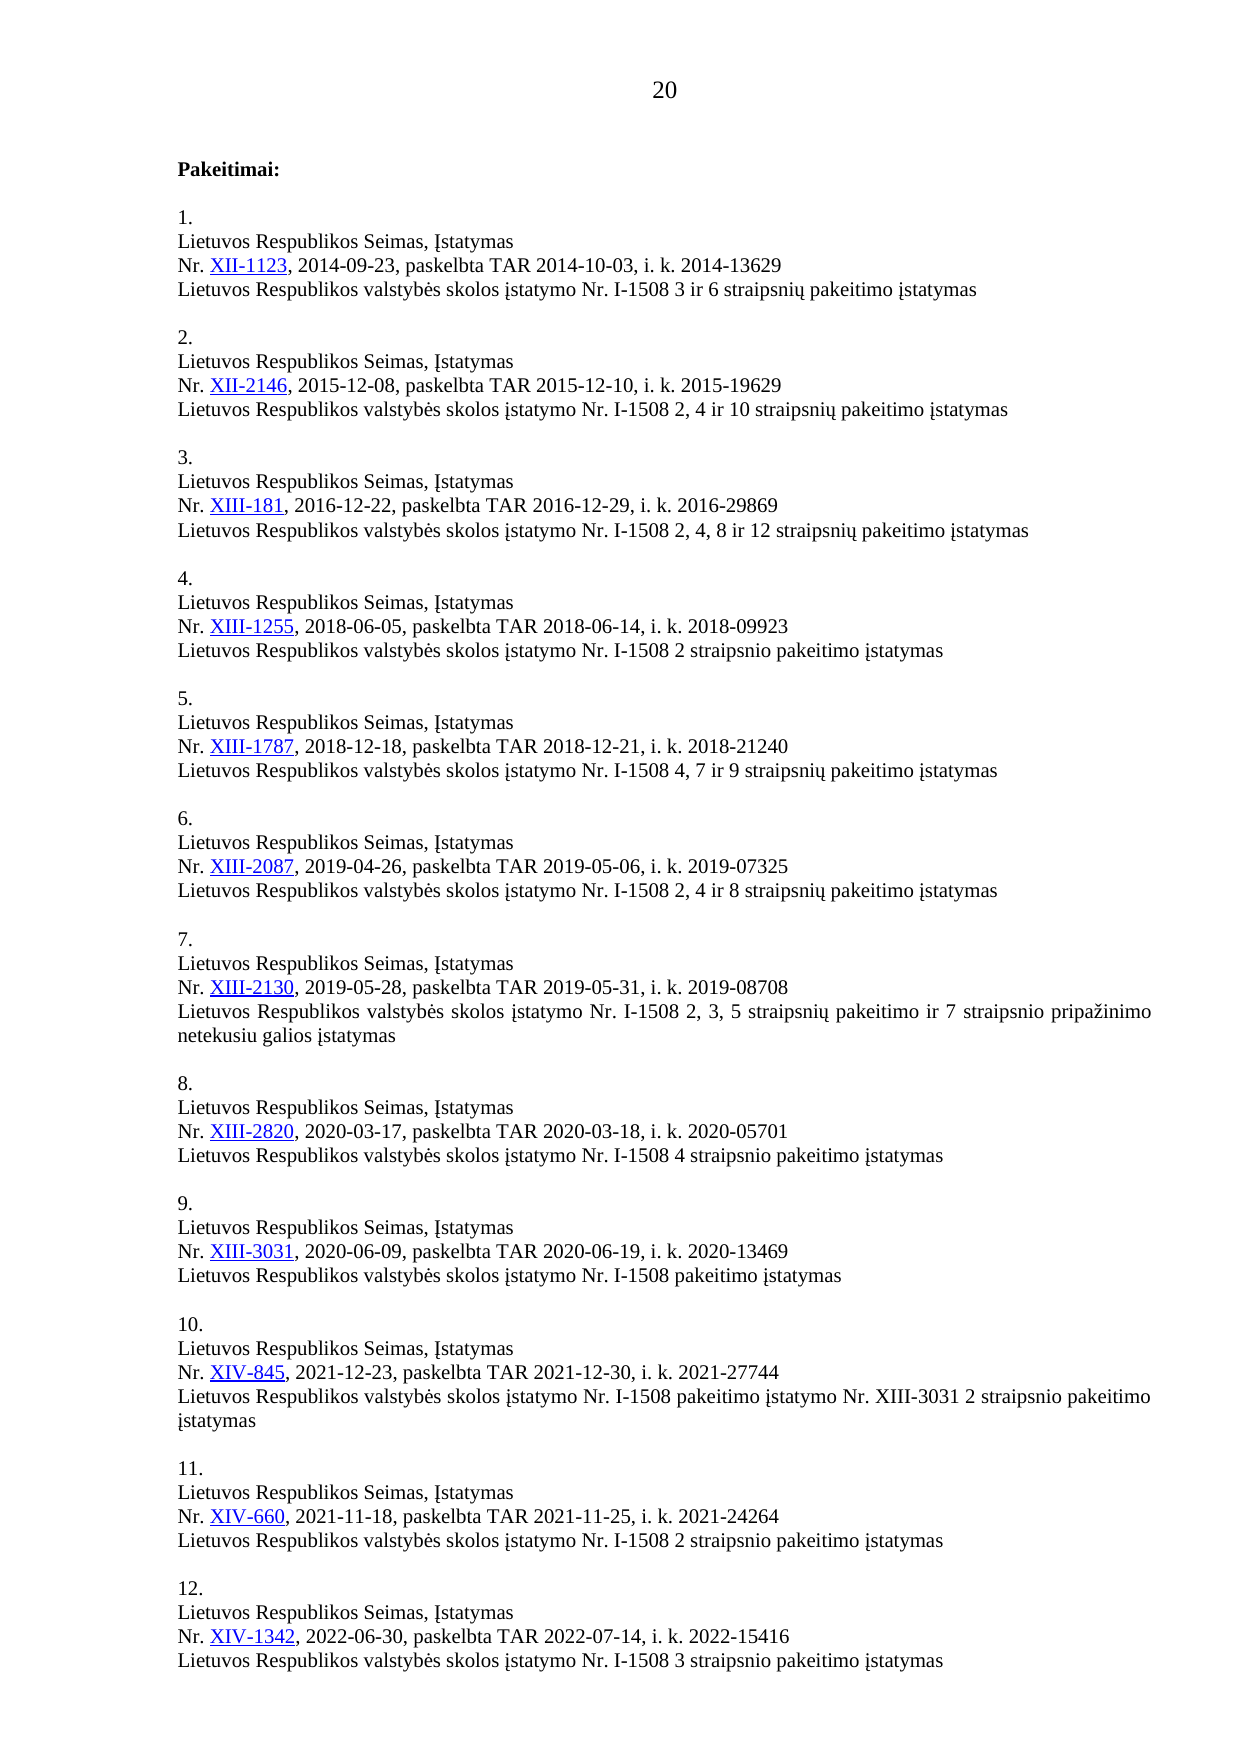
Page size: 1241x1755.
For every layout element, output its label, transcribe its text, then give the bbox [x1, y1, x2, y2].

text Lietuvos Respublikos valstybės skolos įstatymo Nr. I-1508 4, 7 ir 9 straipsnių pakeitimo įstatymas [177, 758, 1152, 782]
text Lietuvos Respublikos valstybės skolos įstatymo Nr. I-1508 3 ir 6 straipsnių pakeitimo įstatymas [177, 277, 1152, 301]
text Nr. XIII-181, 2016-12-22, paskelbta TAR 2016-12-29, i. k. 2016-29869 [177, 493, 1152, 517]
text Nr. XII-2146, 2015-12-08, paskelbta TAR 2015-12-10, i. k. 2015-19629 [177, 373, 1152, 397]
text Lietuvos Respublikos valstybės skolos įstatymo Nr. I-1508 3 straipsnio pakeitimo įstatymas [177, 1648, 1152, 1672]
text Nr. XIII-2820, 2020-03-17, paskelbta TAR 2020-03-18, i. k. 2020-05701 [177, 1119, 1152, 1143]
text 2. [177, 325, 1152, 349]
text Lietuvos Respublikos Seimas, Įstatymas [177, 951, 1152, 975]
text Lietuvos Respublikos Seimas, Įstatymas [177, 1336, 1152, 1360]
text Lietuvos Respublikos valstybės skolos įstatymo Nr. I-1508 2 straipsnio pakeitimo įstatymas [177, 1528, 1152, 1552]
text Nr. XIV-1342, 2022-06-30, paskelbta TAR 2022-07-14, i. k. 2022-15416 [177, 1624, 1152, 1648]
text Lietuvos Respublikos Seimas, Įstatymas [177, 1095, 1152, 1119]
text Lietuvos Respublikos valstybės skolos įstatymo Nr. I-1508 2, 3, 5 straipsnių pakeitimo ir 7 straipsnio pripažinimo netekusiu galios įstatymas [177, 999, 1152, 1047]
text Lietuvos Respublikos Seimas, Įstatymas [177, 349, 1152, 373]
text Lietuvos Respublikos Seimas, Įstatymas [177, 830, 1152, 854]
text Lietuvos Respublikos valstybės skolos įstatymo Nr. I-1508 pakeitimo įstatymas [177, 1263, 1152, 1287]
text Lietuvos Respublikos valstybės skolos įstatymo Nr. I-1508 4 straipsnio pakeitimo įstatymas [177, 1143, 1152, 1167]
text Lietuvos Respublikos valstybės skolos įstatymo Nr. I-1508 2, 4, 8 ir 12 straipsnių pakeitimo įstatymas [177, 517, 1152, 542]
text 9. [177, 1191, 1152, 1215]
text 7. [177, 927, 1152, 951]
text 5. [177, 686, 1152, 710]
text Lietuvos Respublikos valstybės skolos įstatymo Nr. I-1508 pakeitimo įstatymo Nr. XIII-3031 2 straipsnio pakeitimo įstatymas [177, 1384, 1152, 1432]
text Lietuvos Respublikos valstybės skolos įstatymo Nr. I-1508 2, 4 ir 10 straipsnių pakeitimo įstatymas [177, 397, 1152, 421]
text Lietuvos Respublikos Seimas, Įstatymas [177, 1480, 1152, 1504]
text Nr. XIII-1255, 2018-06-05, paskelbta TAR 2018-06-14, i. k. 2018-09923 [177, 614, 1152, 638]
text Nr. XIII-1787, 2018-12-18, paskelbta TAR 2018-12-21, i. k. 2018-21240 [177, 734, 1152, 758]
text Nr. XIII-3031, 2020-06-09, paskelbta TAR 2020-06-19, i. k. 2020-13469 [177, 1239, 1152, 1263]
text Nr. XIII-2087, 2019-04-26, paskelbta TAR 2019-05-06, i. k. 2019-07325 [177, 854, 1152, 878]
text 3. [177, 445, 1152, 469]
text Nr. XIII-2130, 2019-05-28, paskelbta TAR 2019-05-31, i. k. 2019-08708 [177, 975, 1152, 999]
text Pakeitimai: [177, 157, 1152, 181]
text Lietuvos Respublikos Seimas, Įstatymas [177, 1215, 1152, 1239]
text Lietuvos Respublikos Seimas, Įstatymas [177, 710, 1152, 734]
text Lietuvos Respublikos valstybės skolos įstatymo Nr. I-1508 2 straipsnio pakeitimo įstatymas [177, 638, 1152, 662]
text Lietuvos Respublikos Seimas, Įstatymas [177, 229, 1152, 253]
text 4. [177, 566, 1152, 590]
text 12. [177, 1576, 1152, 1600]
text Lietuvos Respublikos Seimas, Įstatymas [177, 590, 1152, 614]
text Nr. XIV-845, 2021-12-23, paskelbta TAR 2021-12-30, i. k. 2021-27744 [177, 1360, 1152, 1384]
text 11. [177, 1456, 1152, 1480]
text Nr. XII-1123, 2014-09-23, paskelbta TAR 2014-10-03, i. k. 2014-13629 [177, 253, 1152, 277]
text Lietuvos Respublikos valstybės skolos įstatymo Nr. I-1508 2, 4 ir 8 straipsnių pakeitimo įstatymas [177, 878, 1152, 902]
text Nr. XIV-660, 2021-11-18, paskelbta TAR 2021-11-25, i. k. 2021-24264 [177, 1504, 1152, 1528]
text 1. [177, 205, 1152, 229]
text 8. [177, 1071, 1152, 1095]
text 6. [177, 806, 1152, 830]
text 10. [177, 1312, 1152, 1336]
text Lietuvos Respublikos Seimas, Įstatymas [177, 469, 1152, 493]
text Lietuvos Respublikos Seimas, Įstatymas [177, 1600, 1152, 1624]
